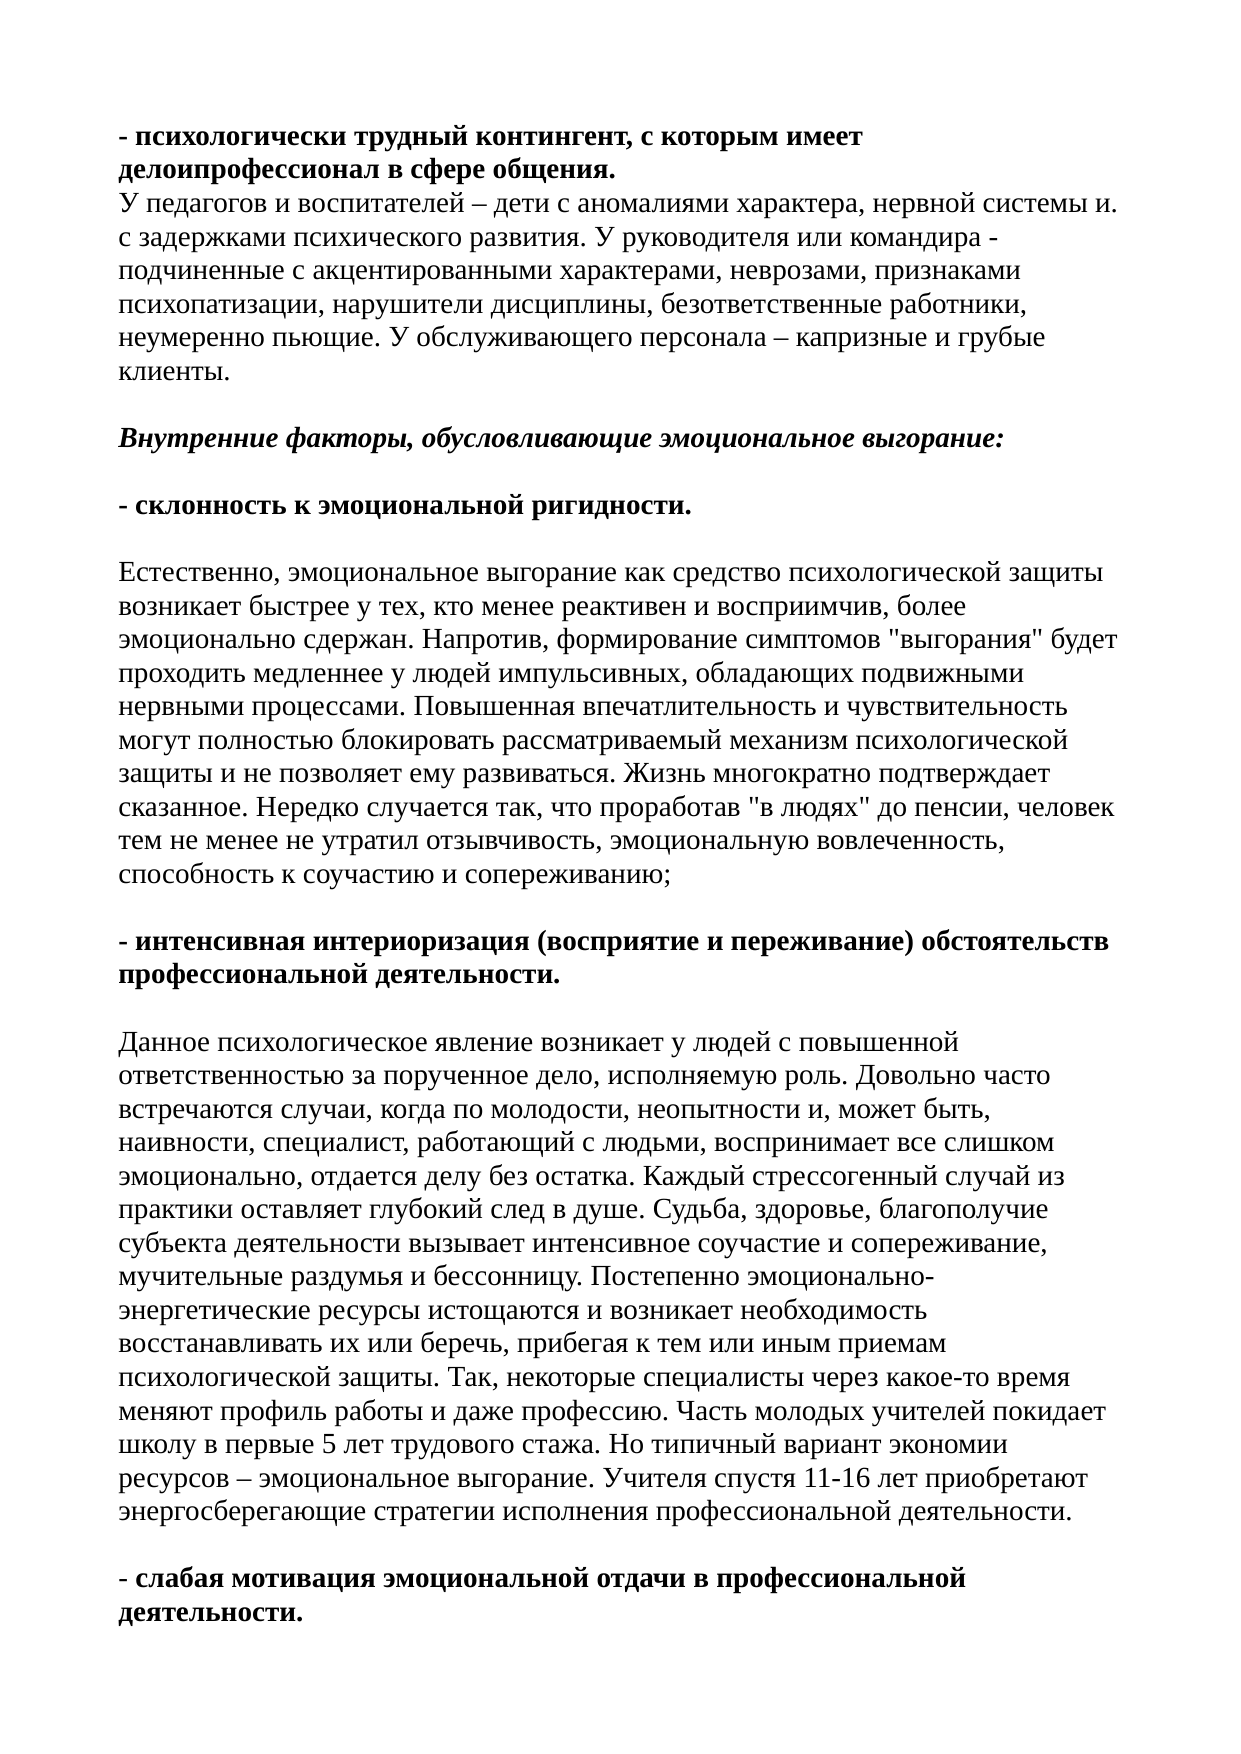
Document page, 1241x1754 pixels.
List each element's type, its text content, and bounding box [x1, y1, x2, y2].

text Естественно, эмоциональное выгорание как средство психологической защиты возникает быстрее у тех, кто менее реактивен и восприимчив, более эмоционально сдержан. Напротив, формирование симптомов "выгорания" будет проходить медленнее у людей импульсивных, обладающих подвижными нервными процессами. Повышенная впечатлительность и чувствительность могут полностью блокировать рассматриваемый механизм психологической защиты и не позволяет ему развиваться. Жизнь многократно подтверждает сказанное. Нередко случается так, что проработав "в людях" до пенсии, человек тем не менее не утратил отзывчивость, эмоциональную вовлеченность, способность к соучастию и сопереживанию; [118, 554, 1122, 889]
text - склонность к эмоциональной ригидности. [118, 487, 1122, 521]
text - интенсивная интериоризация (восприятие и переживание) обстоятельств профессиональной деятельности. [118, 923, 1122, 990]
text Внутренние факторы, обусловливающие эмоциональное выгорание: [118, 420, 1122, 453]
text - слабая мотивация эмоциональной отдачи в профессиональной деятельности. [118, 1560, 1122, 1627]
text У педагогов и воспитателей – дети с аномалиями характера, нервной системы и. с задержками психического развития. У руководителя или командира -подчиненные с акцентированными характерами, неврозами, признаками психопатизации, нарушители дисциплины, безответственные работники, неумеренно пьющие. У обслуживающего персонала – капризные и грубые клиенты. [118, 185, 1122, 386]
text Данное психологическое явление возникает у людей с повышенной ответственностью за порученное дело, исполняемую роль. Довольно часто встречаются случаи, когда по молодости, неопытности и, может быть, наивности, специалист, работающий с людьми, воспринимает все слишком эмоционально, отдается делу без остатка. Каждый стрессогенный случай из практики оставляет глубокий след в душе. Судьба, здоровье, благополучие субъекта деятельности вызывает интенсивное соучастие и сопереживание, мучительные раздумья и бессонницу. Постепенно эмоционально-энергетические ресурсы истощаются и возникает необходимость восстанавливать их или беречь, прибегая к тем или иным приемам психологической защиты. Так, некоторые специалисты через какое-то время меняют профиль работы и даже профессию. Часть молодых учителей покидает школу в первые 5 лет трудового стажа. Но типичный вариант экономии ресурсов – эмоциональное выгорание. Учителя спустя 11-16 лет приобретают энергосберегающие стратегии исполнения профессиональной деятельности. [118, 1024, 1122, 1527]
text - психологически трудный контингент, с которым имеет делоипрофессионал в сфере общения. [118, 118, 1122, 185]
